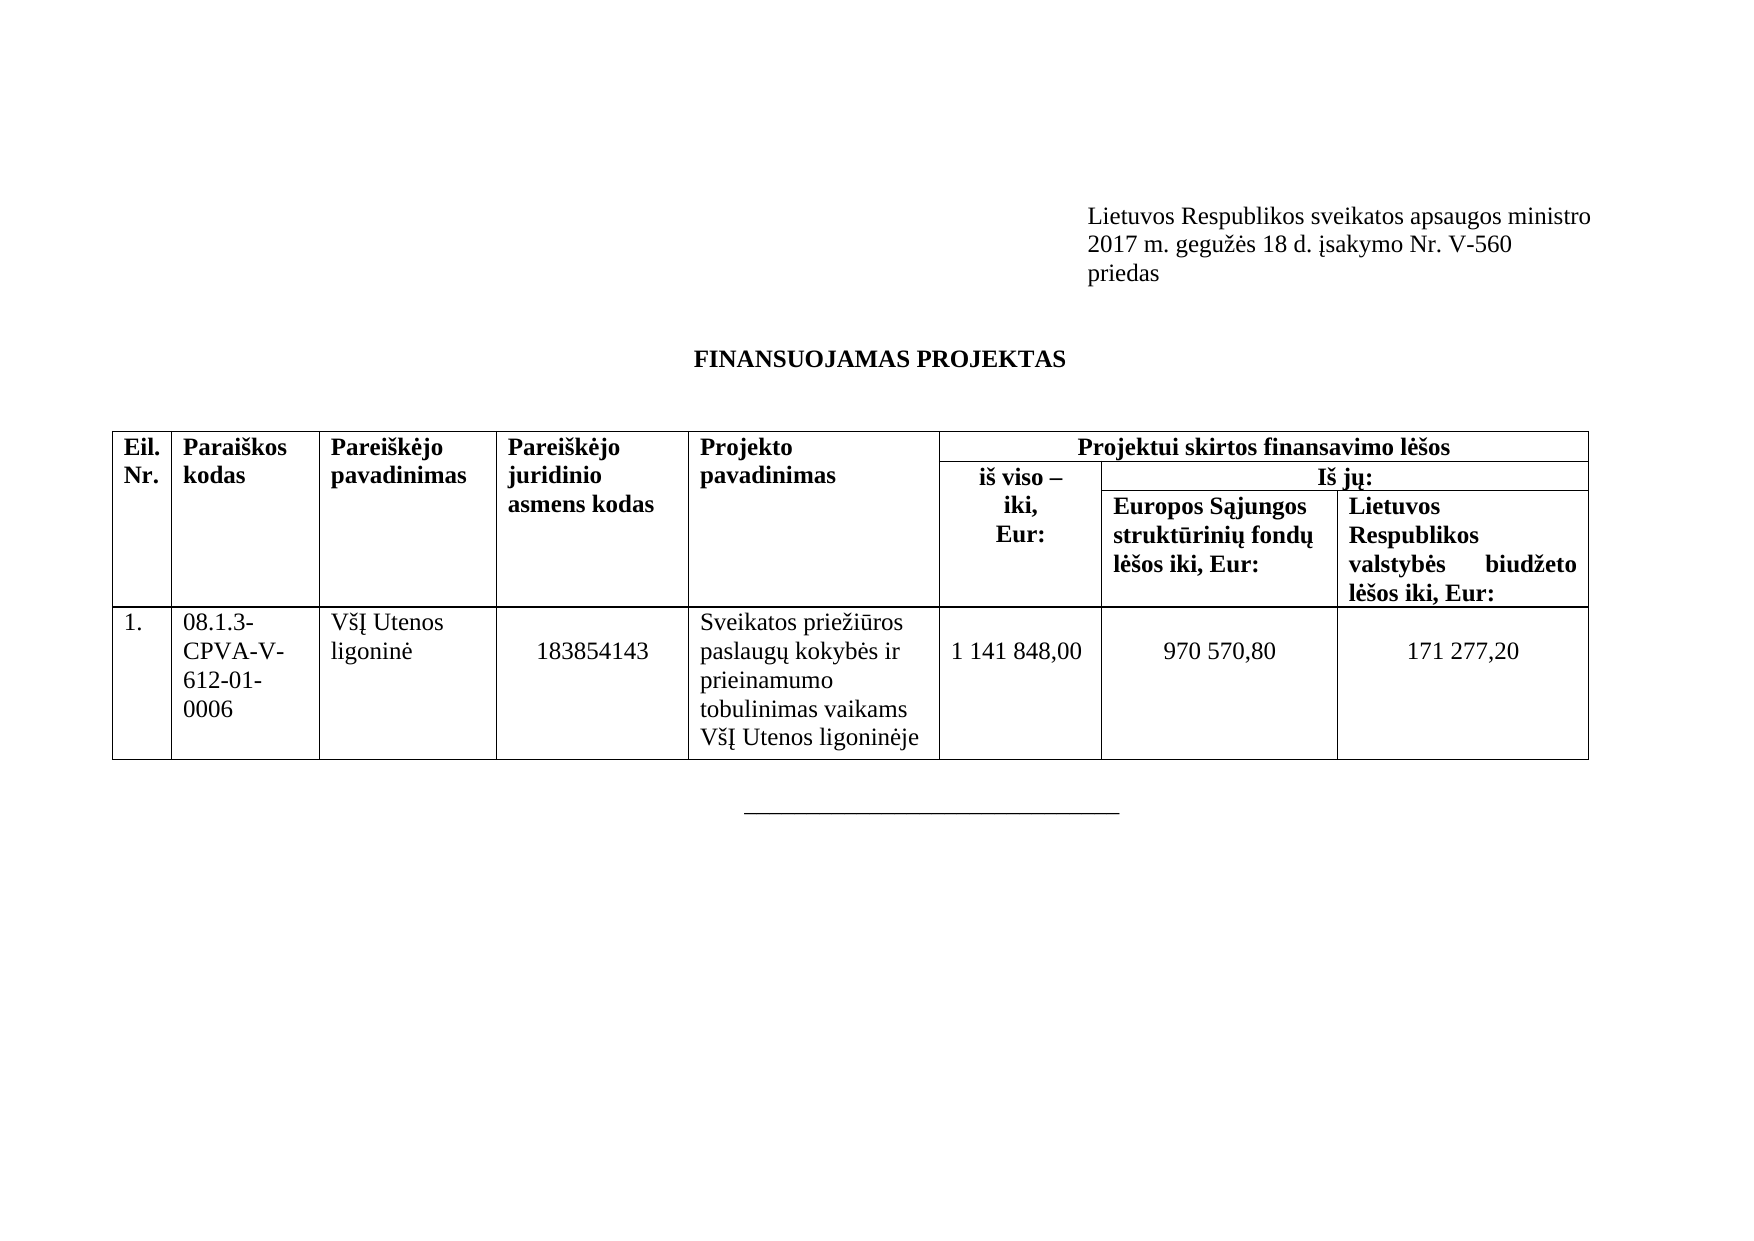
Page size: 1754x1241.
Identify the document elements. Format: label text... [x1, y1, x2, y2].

table_cell 08.1.3-CPVA-V-612-01-0006 [172, 608, 319, 758]
table_cell 1. [113, 608, 171, 758]
table_cell Sveikatos priežiūros paslaugų kokybės ir prieinamumo tobulinimas vaikams VšĮ Utenos ligoninėje [689, 608, 939, 758]
text ______________________________ [112, 788, 1648, 817]
table_header Eil. Nr. [113, 432, 171, 606]
table_cell Europos Sąjungos struktūrinių fondų lėšos iki, Eur: [1102, 491, 1337, 606]
table_header Paraiškos kodas [172, 432, 319, 606]
table_header Projekto pavadinimas [689, 432, 939, 606]
text Lietuvos Respublikos sveikatos apsaugos ministro [112, 201, 1648, 229]
table_cell 171 277,20 [1338, 608, 1588, 758]
table_header Pareiškėjo pavadinimas [320, 432, 496, 606]
table_cell 1 141 848,00 [940, 608, 1101, 758]
table_cell 183854143 [497, 608, 688, 758]
table_cell iš viso – iki, Eur: [940, 462, 1101, 606]
table_header Pareiškėjo juridinio asmens kodas [497, 432, 688, 606]
table_cell VšĮ Utenos ligoninė [320, 608, 496, 758]
table_cell Iš jų: [1102, 462, 1588, 490]
table_cell Lietuvos Respublikos valstybės biudžeto lėšos iki, Eur: [1338, 491, 1588, 606]
text 2017 m. gegužės 18 d. įsakymo Nr. V-560 [112, 229, 1648, 258]
text FINANSUOJAMAS PROJEKTAS [112, 344, 1648, 373]
table_header Projektui skirtos finansavimo lėšos [940, 432, 1588, 461]
text priedas [112, 258, 1648, 287]
table_cell 970 570,80 [1102, 608, 1337, 758]
